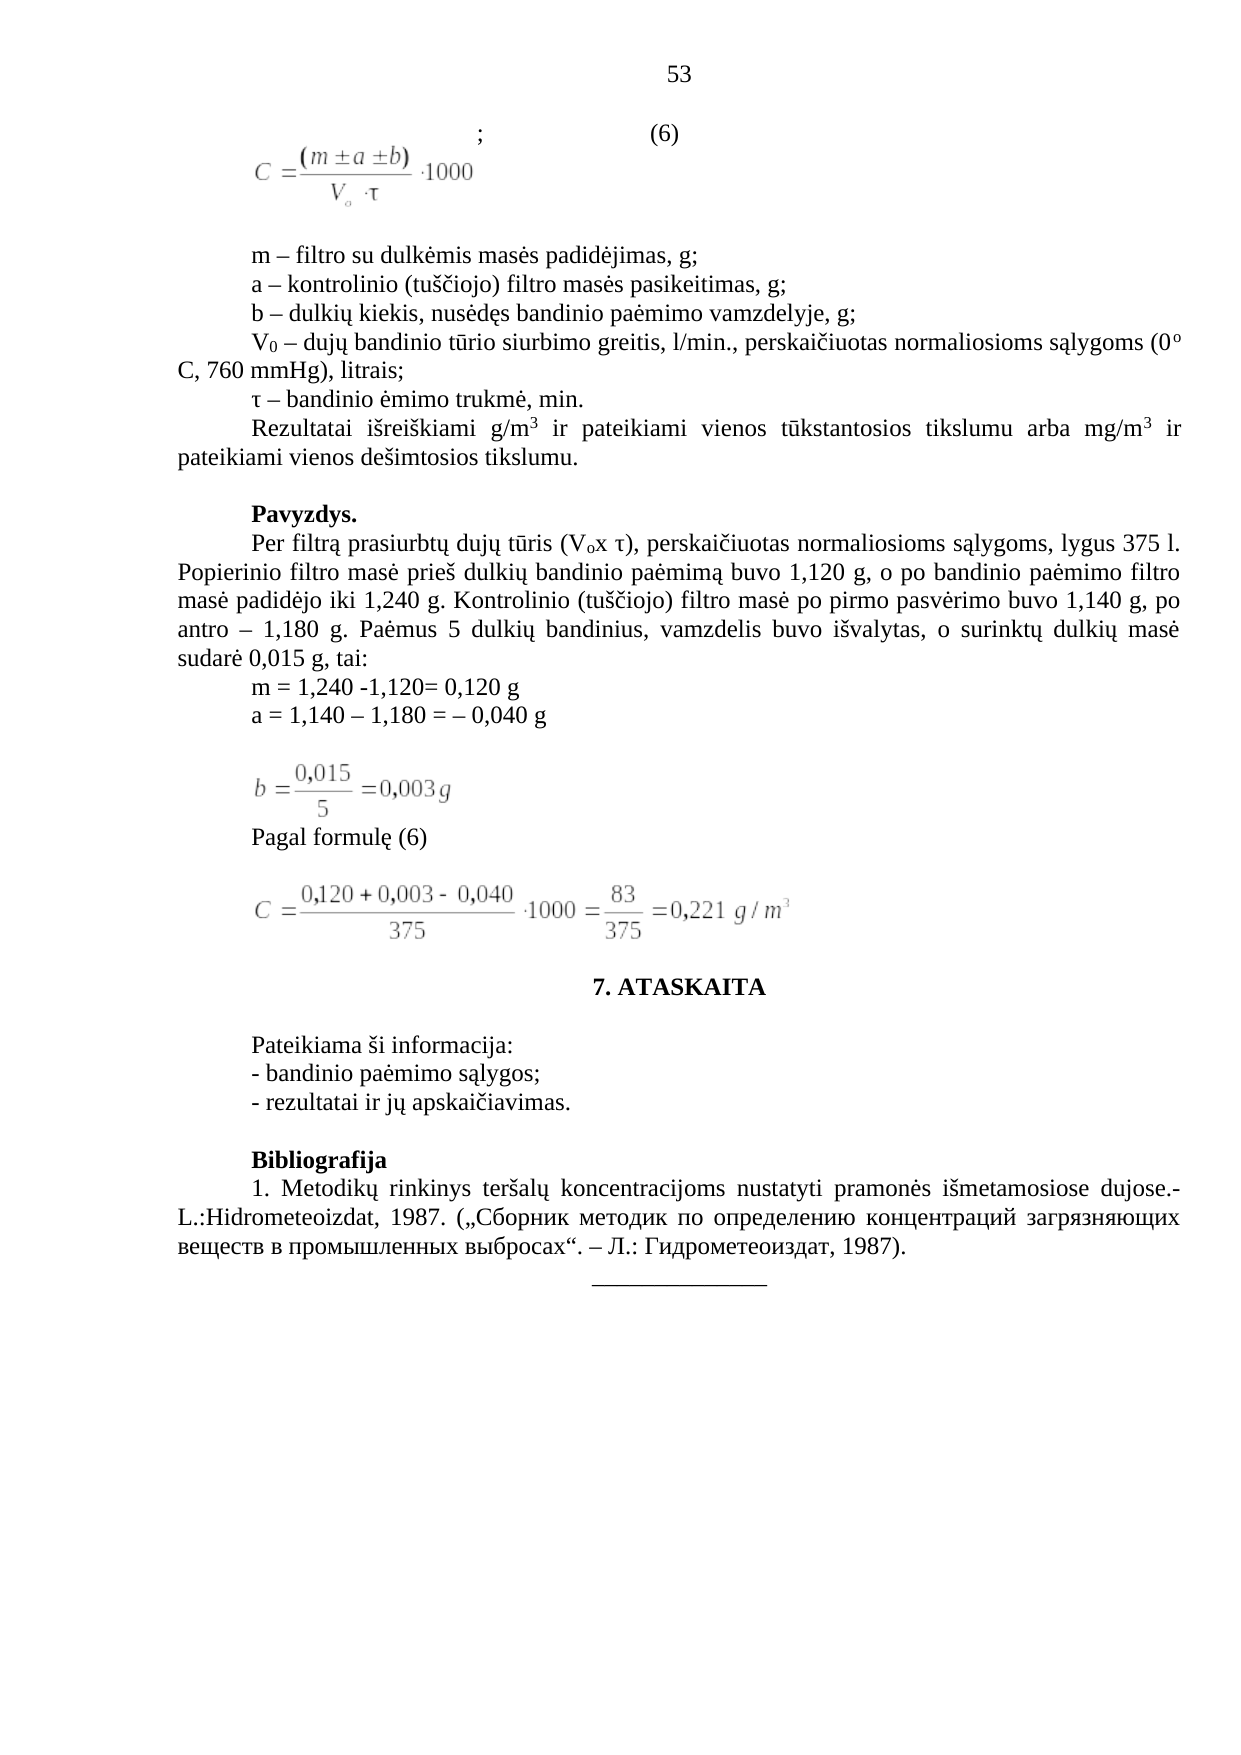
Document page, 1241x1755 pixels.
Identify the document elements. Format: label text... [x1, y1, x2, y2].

text a = 1,140 – 1,180 = – 0,040 g [177, 701, 1181, 729]
text ______________ [177, 1260, 1181, 1288]
text Pateikiama ši informacija: [177, 1030, 1181, 1058]
text Per filtrą prasiurbtų dujų tūris (Vox τ), perskaičiuotas normaliosioms sąlygoms, lygus 375 l. Popierinio filtro masė prieš dulkių bandinio paėmimą buvo 1,120 g, o po bandinio paėmimo filtro masė padidėjo iki 1,240 g. Kontrolinio (tuščiojo) filtro masė po pirmo pasvėrimo buvo 1,140 g, po antro – 1,180 g. Paėmus 5 dulkių bandinius, vamzdelis buvo išvalytas, o surinktų dulkių masė sudarė 0,015 g, tai: [177, 528, 1181, 672]
text τ – bandinio ėmimo trukmė, min. [177, 384, 1181, 413]
text - bandinio paėmimo sąlygos; [177, 1058, 1181, 1087]
text V0 – dujų bandinio tūrio siurbimo greitis, l/min., perskaičiuotas normaliosioms sąlygoms (0o C, 760 mmHg), litrais; [177, 327, 1181, 384]
text 1. Metodikų rinkinys teršalų koncentracijoms nustatyti pramonės išmetamosiose dujose.-L.:Hidrometeoizdat, 1987. („Сборник методик по определению концентраций загрязняющих веществ в промышленных выбросах“. – Л.: Гидрометеоиздат, 1987). [177, 1173, 1181, 1260]
text m = 1,240 -1,120= 0,120 g [177, 672, 1181, 701]
text 7. ATASKAITA [177, 972, 1181, 1001]
text b – dulkių kiekis, nusėdęs bandinio paėmimo vamzdelyje, g; [177, 298, 1181, 327]
text - rezultatai ir jų apskaičiavimas. [177, 1087, 1181, 1116]
text Pavyzdys. [177, 499, 1181, 528]
text a – kontrolinio (tuščiojo) filtro masės pasikeitimas, g; [177, 269, 1181, 298]
text ; (6) [177, 118, 1181, 212]
text Bibliografija [177, 1145, 1181, 1173]
text m – filtro su dulkėmis masės padidėjimas, g; [177, 241, 1181, 269]
text Rezultatai išreiškiami g/m3 ir pateikiami vienos tūkstantosios tikslumu arba mg/m3 ir pateikiami vienos dešimtosios tikslumu. [177, 413, 1181, 471]
text Pagal formulę (6) [177, 822, 1181, 851]
